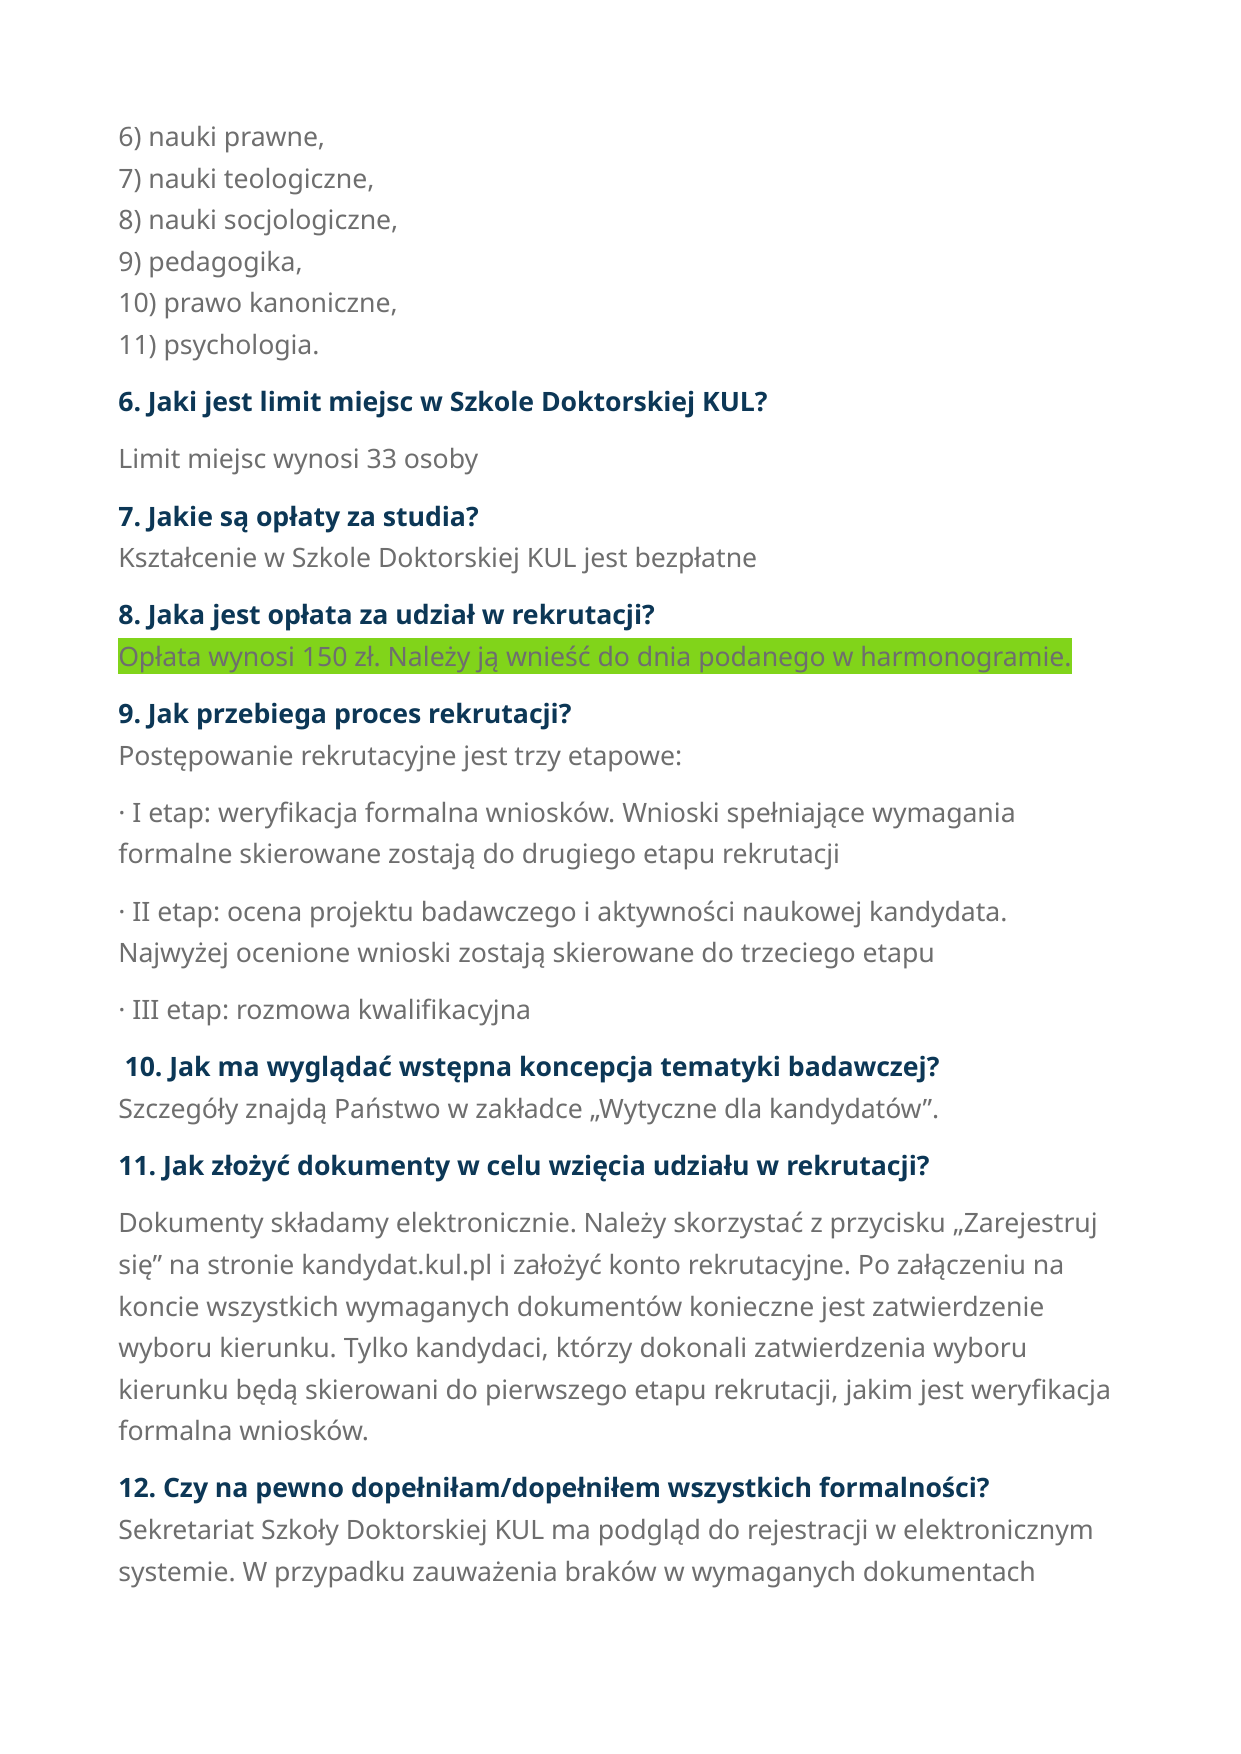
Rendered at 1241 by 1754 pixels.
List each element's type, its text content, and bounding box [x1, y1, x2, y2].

text 8. Jaka jest opłata za udział w rekrutacji? Opłata wynosi 150 zł. Należy ją wnieść do dnia podanego w harmonogramie. [118, 596, 1122, 674]
text · III etap: rozmowa kwalifikacyjna [118, 991, 1122, 1027]
text · I etap: weryfikacja formalna wniosków. Wnioski spełniające wymagania formalne skierowane zostają do drugiego etapu rekrutacji [118, 794, 1122, 871]
text 6) nauki prawne, 7) nauki teologiczne, 8) nauki socjologiczne, 9) pedagogika, 10) prawo kanoniczne, 11) psychologia. [118, 118, 1122, 362]
text 7. Jakie są opłaty za studia? Kształcenie w Szkole Doktorskiej KUL jest bezpłatne [118, 497, 1122, 575]
text Dokumenty składamy elektronicznie. Należy skorzystać z przycisku „Zarejestruj się” na stronie kandydat.kul.pl i założyć konto rekrutacyjne. Po załączeniu na koncie wszystkich wymaganych dokumentów konieczne jest zatwierdzenie wyboru kierunku. Tylko kandydaci, którzy dokonali zatwierdzenia wyboru kierunku będą skierowani do pierwszego etapu rekrutacji, jakim jest weryfikacja formalna wniosków. [118, 1204, 1122, 1448]
text 6. Jaki jest limit miejsc w Szkole Doktorskiej KUL? [118, 383, 1122, 419]
text · II etap: ocena projektu badawczego i aktywności naukowej kandydata. Najwyżej ocenione wnioski zostają skierowane do trzeciego etapu [118, 892, 1122, 970]
text Limit miejsc wynosi 33 osoby [118, 440, 1122, 476]
text 11. Jak złożyć dokumenty w celu wzięcia udziału w rekrutacji? [118, 1147, 1122, 1183]
text 9. Jak przebiega proces rekrutacji? Postępowanie rekrutacyjne jest trzy etapowe: [118, 695, 1122, 773]
text 12. Czy na pewno dopełniłam/dopełniłem wszystkich formalności? Sekretariat Szkoły Doktorskiej KUL ma podgląd do rejestracji w elektronicznym systemie. W przypadku zauważenia braków w wymaganych dokumentach [118, 1469, 1122, 1589]
text 10. Jak ma wyglądać wstępna koncepcja tematyki badawczej? Szczegóły znajdą Państwo w zakładce „Wytyczne dla kandydatów”. [118, 1048, 1122, 1126]
